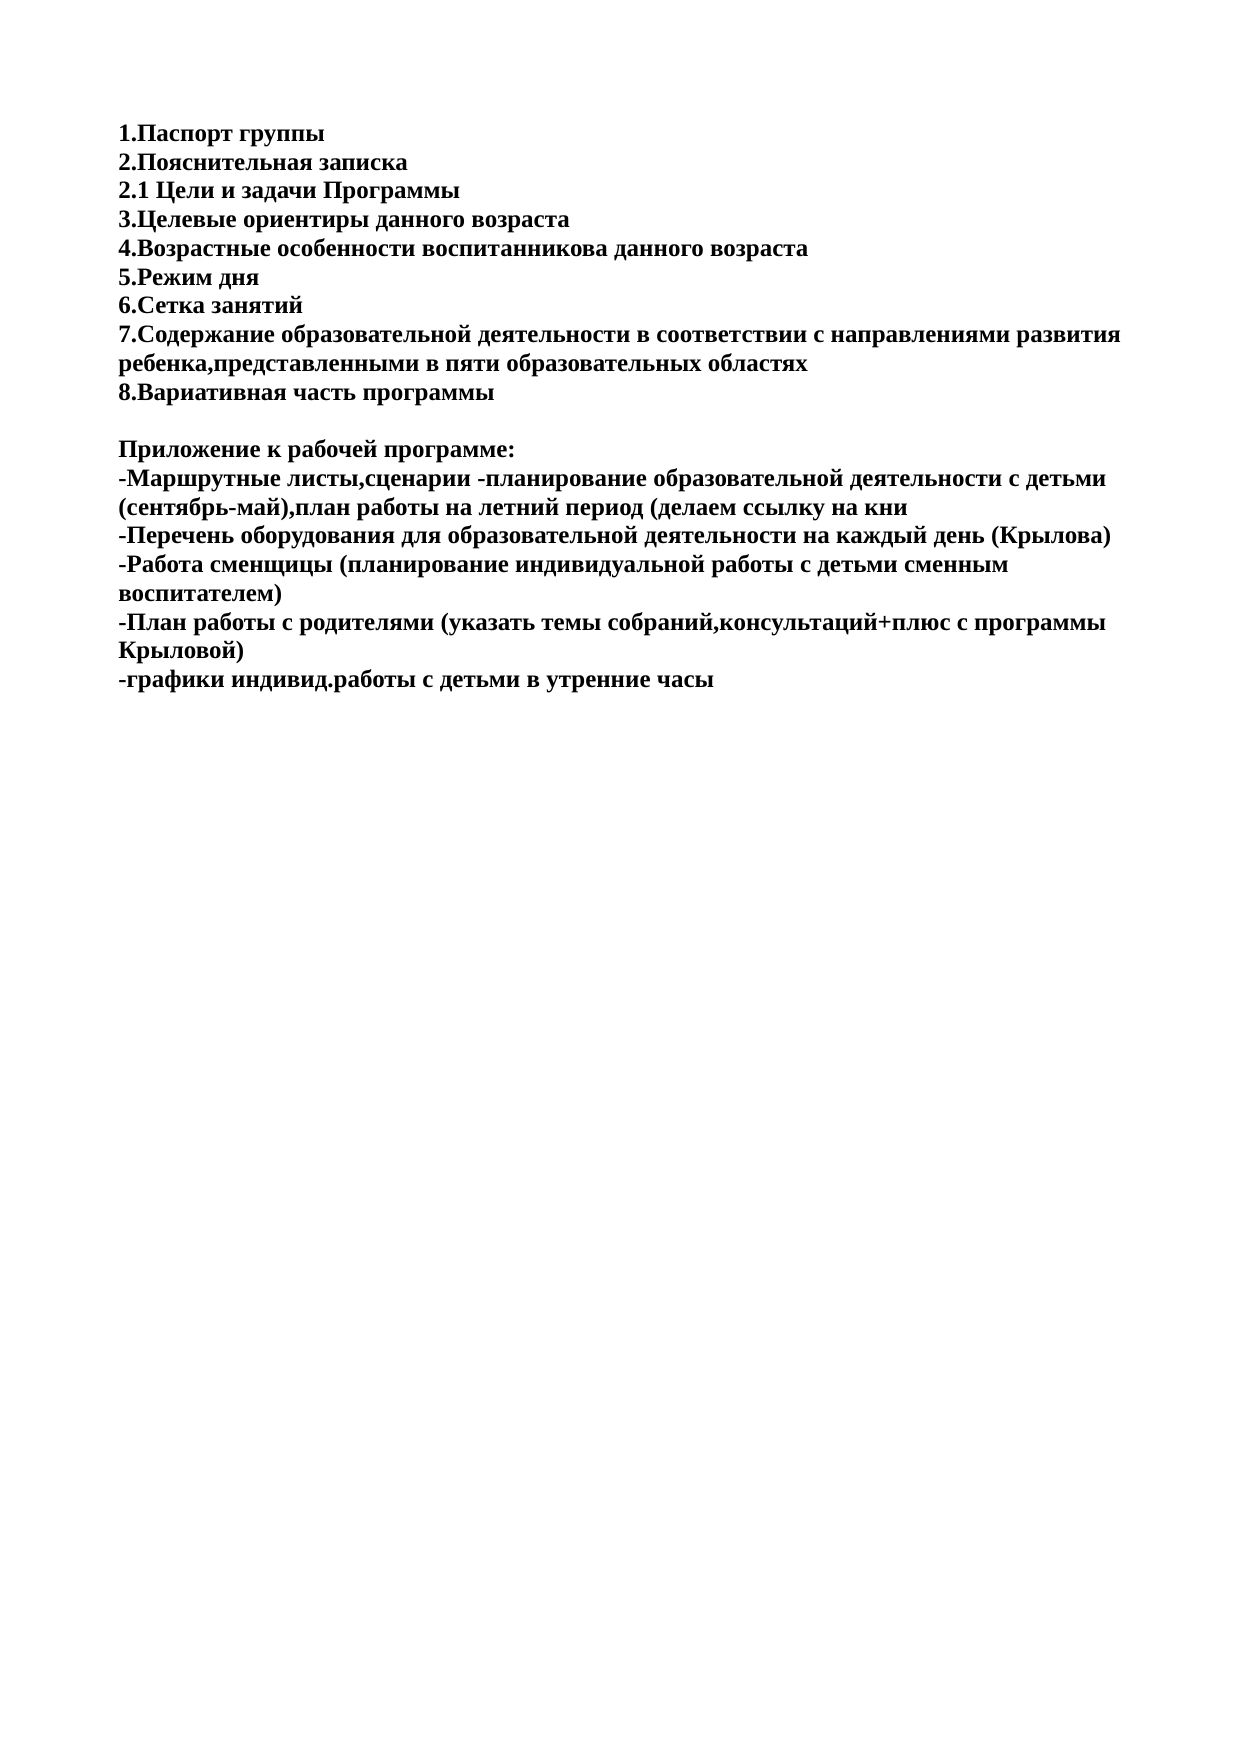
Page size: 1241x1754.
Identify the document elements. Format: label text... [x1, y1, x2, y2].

text -Перечень оборудования для образовательной деятельности на каждый день (Крылова) [118, 521, 1122, 549]
text 6.Сетка занятий [118, 291, 1122, 319]
text 5.Режим дня [118, 262, 1122, 291]
text 1.Паспорт группы [118, 118, 1122, 147]
list 2.1 Цели и задачи Программы [118, 176, 1122, 204]
text -Маршрутные листы,сценарии -планирование образовательной деятельности с детьми (сентябрь-май),план работы на летний период (делаем ссылку на кни [118, 463, 1122, 521]
text -План работы с родителями (указать темы собраний,консультаций+плюс с программы Крыловой) [118, 607, 1122, 664]
list 2.Пояснительная записка [118, 147, 1122, 176]
text 8.Вариативная часть программы [118, 377, 1122, 406]
text -Работа сменщицы (планирование индивидуальной работы с детьми сменным воспитателем) [118, 549, 1122, 607]
text 4.Возрастные особенности воспитанникова данного возраста [118, 233, 1122, 262]
text 7.Содержание образовательной деятельности в соответствии с направлениями развития ребенка,представленными в пяти образовательных областях [118, 319, 1122, 377]
text -графики индивид.работы с детьми в утренние часы [118, 664, 1122, 693]
text Приложение к рабочей программе: [118, 434, 1122, 463]
text 3.Целевые ориентиры данного возраста [118, 204, 1122, 233]
